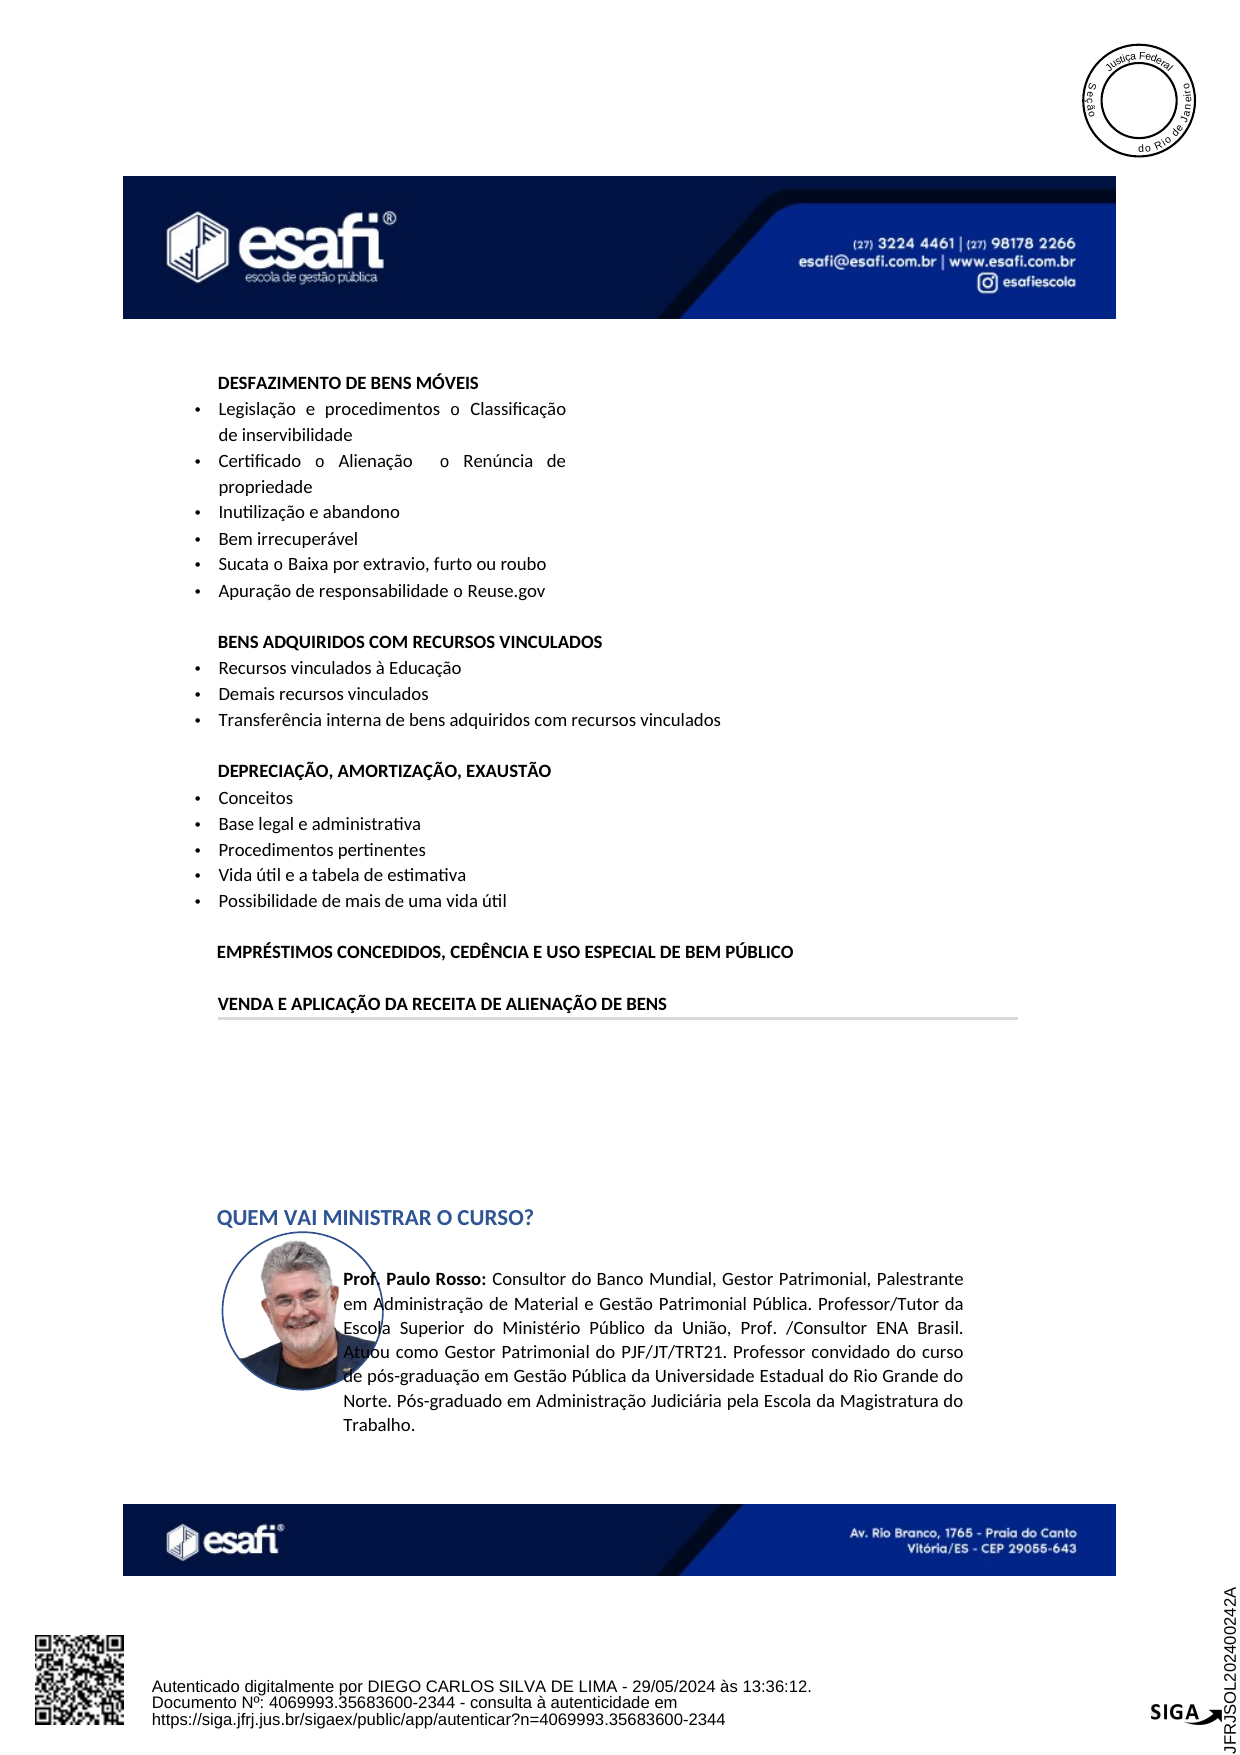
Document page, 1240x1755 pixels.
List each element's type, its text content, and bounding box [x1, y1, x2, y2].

table_header [224, 1234, 333, 1358]
list Apuração de responsabilidade o Reuse.gov [194, 579, 566, 602]
table_header [223, 1232, 286, 1291]
text EMPRÉSTIMOS CONCEDIDOS, CEDÊNCIA E USO ESPECIAL DE BEM PÚBLICO [217, 941, 1026, 963]
table_header [334, 1240, 363, 1332]
subtitle BENS ADQUIRIDOS COM RECURSOS VINCULADOS [218, 630, 1026, 653]
subtitle DESFAZIMENTO DE BENS MÓVEIS [218, 371, 1026, 394]
list Vida útil e a tabela de estimativa [194, 864, 926, 887]
list Base legal e administrativa [194, 812, 926, 835]
list Transferência interna de bens adquiridos com recursos vinculados [194, 708, 926, 731]
list Conceitos [194, 786, 926, 809]
list Inutilização e abandono [194, 501, 566, 524]
table_header Prof. Paulo Rosso: Consultor do Banco Mundial, Gestor Patrimonial, Palestrante em Administração de Material e Gestão Patrimonial Pública. Professor/Tutor da Escola Superior do Ministério Público da União, Prof. /Consultor ENA Brasil. Atuou como Gestor Patrimonial do PJF/JT/TRT21. Professor convidado do curso de pós-graduação em Gestão Pública da Universidade Estadual do Rio Grande do Norte. Pós-graduado em Administração Judiciária pela Escola da Magistratura do Trabalho. [341, 1262, 967, 1438]
table_header [334, 1232, 1023, 1438]
subtitle VENDA E APLICAÇÃO DA RECEITA DE ALIENAÇÃO DE BENS [218, 992, 1026, 1015]
list Demais recursos vinculados [194, 682, 926, 705]
table_header [334, 1382, 341, 1438]
list Bem irrecuperável [194, 527, 566, 549]
list Sucata o Baixa por extravio, furto ou roubo [194, 553, 566, 576]
table_header [320, 1232, 333, 1236]
subtitle DEPRECIAÇÃO, AMORTIZAÇÃO, EXAUSTÃO [218, 759, 1026, 782]
text QUEM VAI MINISTRAR O CURSO? [217, 1203, 1026, 1231]
list Procedimentos pertinentes [194, 838, 926, 861]
list Recursos vinculados à Educação [194, 657, 926, 679]
table_header [223, 1330, 333, 1438]
list Possibilidade de mais de uma vida útil [194, 889, 926, 912]
list Legislação e procedimentos o Classificação de inservibilidade [194, 397, 566, 446]
list Certificado o Alienação o Renúncia de propriedade [194, 449, 566, 498]
